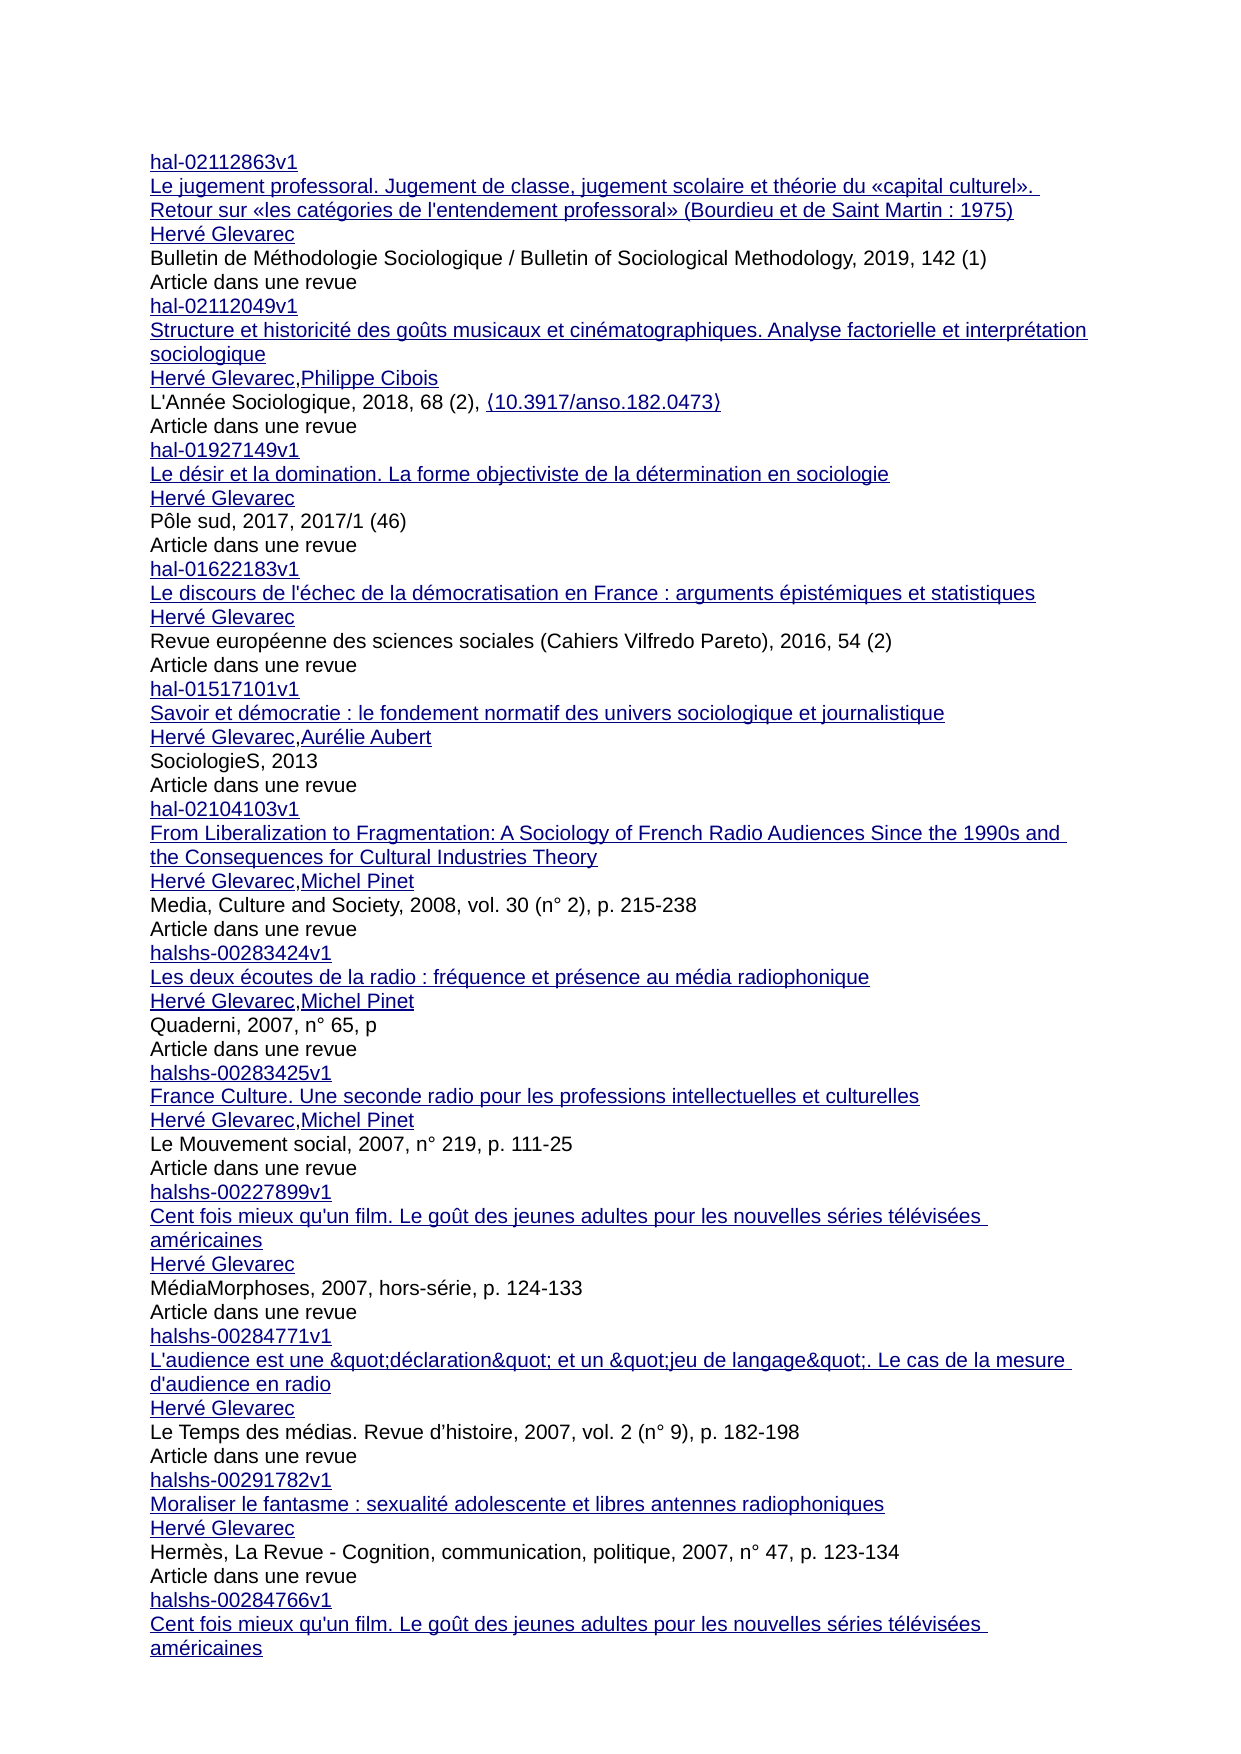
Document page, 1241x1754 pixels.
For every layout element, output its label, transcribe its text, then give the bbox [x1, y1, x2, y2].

table_cell Le jugement professoral. Jugement de classe, jugement scolaire et théorie du «capital culturel». Retour sur «les catégories de l'entendement professoral» (Bourdieu et de Saint Martin : 1975) Hervé Glevarec Bulletin de Méthodologie Sociologique / Bulletin of Sociological Methodology, 2019, 142 (1) Article dans une revue hal-02112049v1 [150, 174, 1090, 318]
table_cell L'audience est une &quot;déclaration&quot; et un &quot;jeu de langage&quot;. Le cas de la mesure d'audience en radio Hervé Glevarec Le Temps des médias. Revue d’histoire, 2007, vol. 2 (n° 9), p. 182-198 Article dans une revue halshs-00291782v1 [150, 1348, 1090, 1492]
table_cell hal-02112863v1 [150, 150, 1090, 174]
table_cell Cent fois mieux qu'un film. Le goût des jeunes adultes pour les nouvelles séries télévisées américaines [150, 1611, 1090, 1659]
table_cell France Culture. Une seconde radio pour les professions intellectuelles et culturelles Hervé Glevarec,Michel Pinet Le Mouvement social, 2007, n° 219, p. 111-25 Article dans une revue halshs-00227899v1 [150, 1084, 1090, 1204]
table_cell Structure et historicité des goûts musicaux et cinématographiques. Analyse factorielle et interprétation sociologique Hervé Glevarec,Philippe Cibois L'Année Sociologique, 2018, 68 (2), ⟨10.3917/anso.182.0473⟩ Article dans une revue hal-01927149v1 [150, 318, 1090, 461]
table_cell Cent fois mieux qu'un film. Le goût des jeunes adultes pour les nouvelles séries télévisées américaines Hervé Glevarec MédiaMorphoses, 2007, hors-série, p. 124-133 Article dans une revue halshs-00284771v1 [150, 1204, 1090, 1348]
table_cell Savoir et démocratie : le fondement normatif des univers sociologique et journalistique Hervé Glevarec,Aurélie Aubert SociologieS, 2013 Article dans une revue hal-02104103v1 [150, 701, 1090, 821]
table_cell Moraliser le fantasme : sexualité adolescente et libres antennes radiophoniques Hervé Glevarec Hermès, La Revue - Cognition, communication, politique, 2007, n° 47, p. 123-134 Article dans une revue halshs-00284766v1 [150, 1492, 1090, 1611]
table_cell Les deux écoutes de la radio : fréquence et présence au média radiophonique Hervé Glevarec,Michel Pinet Quaderni, 2007, n° 65, p Article dans une revue halshs-00283425v1 [150, 965, 1090, 1084]
table_cell From Liberalization to Fragmentation: A Sociology of French Radio Audiences Since the 1990s and the Consequences for Cultural Industries Theory Hervé Glevarec,Michel Pinet Media, Culture and Society, 2008, vol. 30 (n° 2), p. 215-238 Article dans une revue halshs-00283424v1 [150, 821, 1090, 964]
table_cell Le discours de l'échec de la démocratisation en France : arguments épistémiques et statistiques Hervé Glevarec Revue européenne des sciences sociales (Cahiers Vilfredo Pareto), 2016, 54 (2) Article dans une revue hal-01517101v1 [150, 581, 1090, 701]
table_cell Le désir et la domination. La forme objectiviste de la détermination en sociologie Hervé Glevarec Pôle sud, 2017, 2017/1 (46) Article dans une revue hal-01622183v1 [150, 461, 1090, 581]
